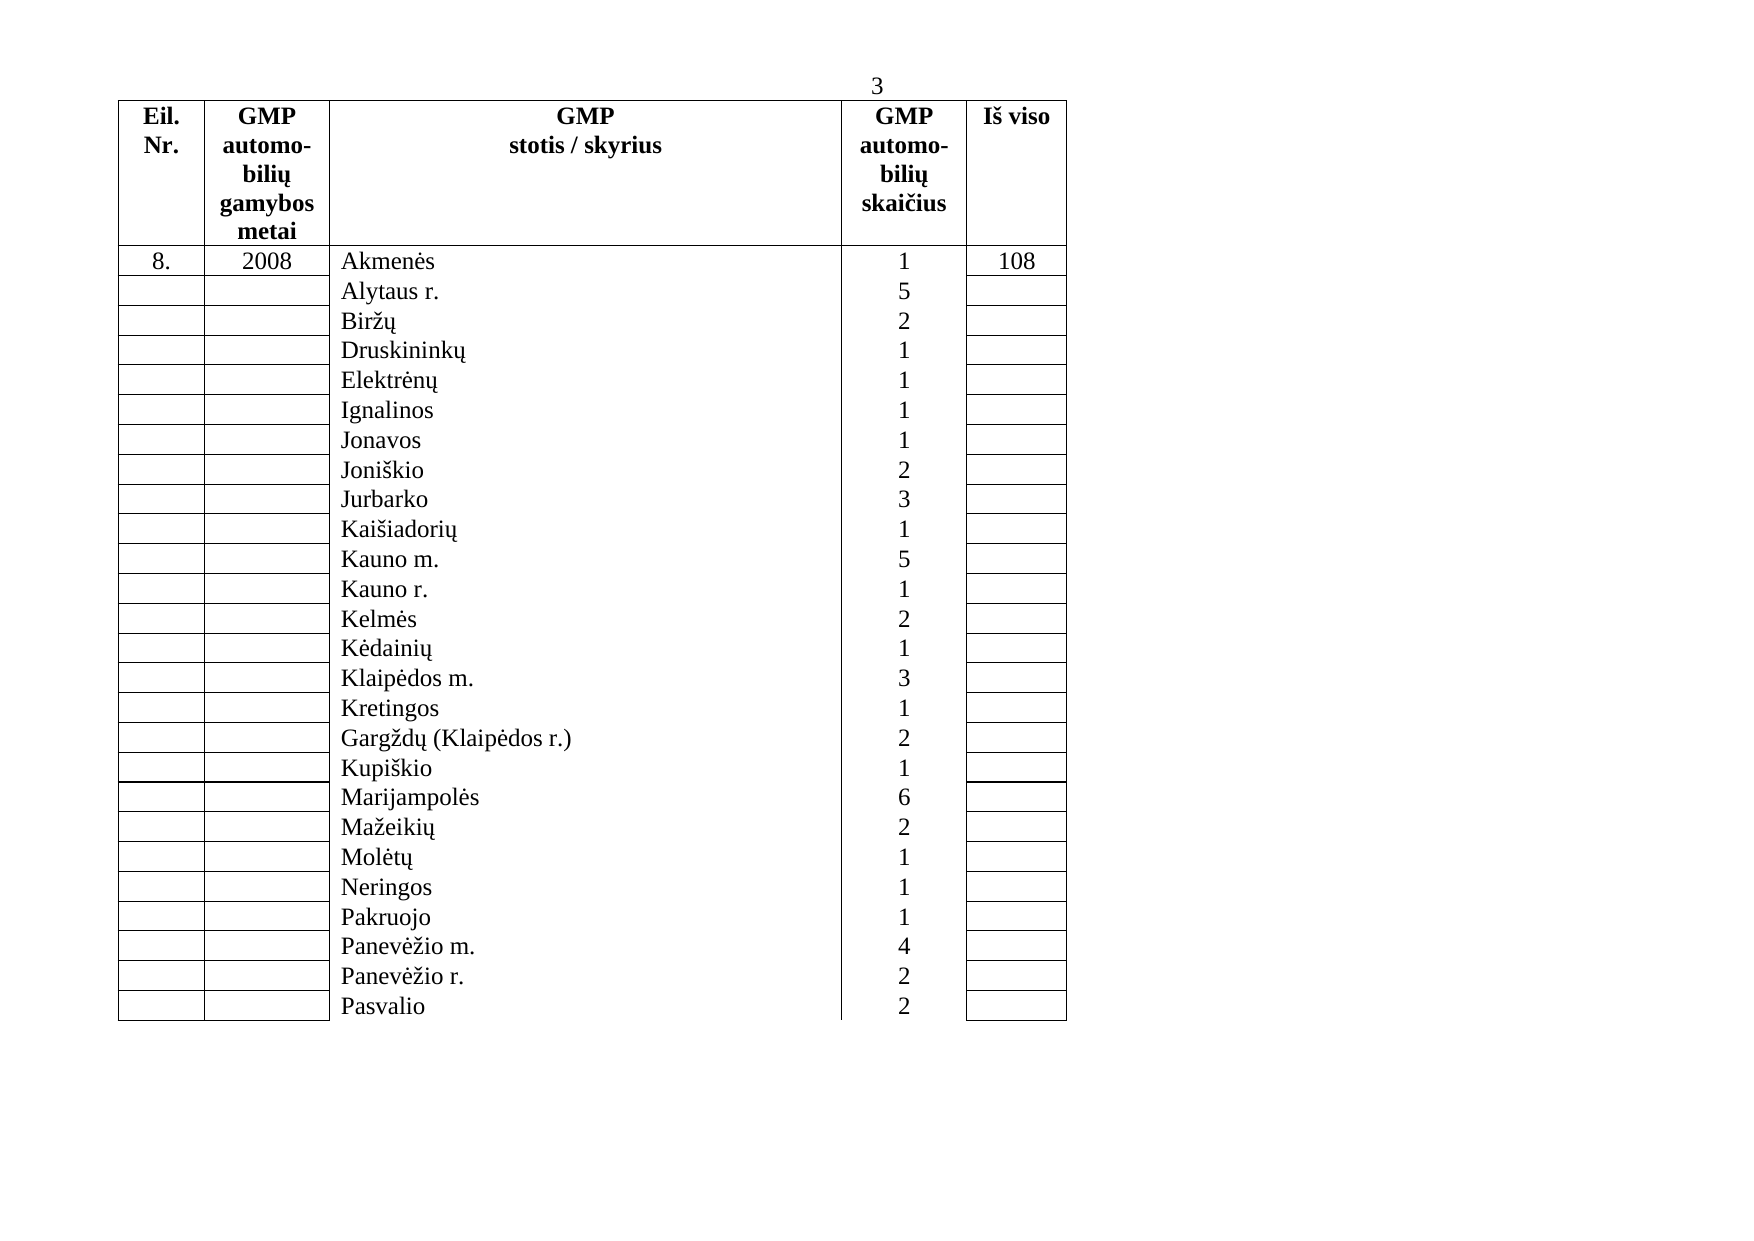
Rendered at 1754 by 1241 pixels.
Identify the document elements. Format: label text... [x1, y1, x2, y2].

table_cell 1 [842, 633, 966, 662]
table_cell [119, 783, 204, 811]
table_cell 4 [842, 930, 966, 960]
table_cell [205, 514, 329, 543]
table_cell [205, 812, 329, 841]
table_cell [119, 812, 204, 841]
table_cell [205, 365, 329, 394]
table_cell [205, 872, 329, 901]
table_cell Biržų [330, 305, 841, 334]
table_cell [205, 753, 329, 781]
table_cell [119, 991, 204, 1020]
table_cell [119, 753, 204, 781]
table_cell [119, 723, 204, 752]
table_cell [205, 455, 329, 483]
table_cell [205, 961, 329, 990]
table_cell [967, 812, 1066, 841]
table_cell 1 [842, 246, 966, 275]
table_header GMP automo-bilių skaičius [842, 101, 966, 245]
table_cell [205, 842, 329, 871]
table_cell [205, 991, 329, 1020]
table_cell 3 [842, 484, 966, 513]
table_cell 1 [842, 692, 966, 722]
table_cell Druskininkų [330, 335, 841, 364]
table_cell [967, 842, 1066, 871]
table_cell [119, 425, 204, 454]
table_cell [119, 544, 204, 573]
table_cell Jonavos [330, 424, 841, 454]
table_cell Neringos [330, 871, 841, 901]
table_cell 8. [119, 246, 204, 275]
table_cell [205, 425, 329, 454]
table_cell Kretingos [330, 692, 841, 722]
table_cell [205, 276, 329, 305]
table_cell [967, 872, 1066, 901]
table_cell 2 [842, 722, 966, 752]
table_cell Marijampolės [330, 781, 841, 811]
table_header GMP automo-bilių gamybos metai [205, 101, 329, 245]
table_cell [119, 634, 204, 662]
table_cell 108 [967, 246, 1066, 275]
table_cell [967, 931, 1066, 960]
table_cell Jurbarko [330, 484, 841, 513]
table_cell 2 [842, 454, 966, 483]
table_header Eil. Nr. [119, 101, 204, 245]
table_cell [967, 306, 1066, 334]
table_cell [967, 753, 1066, 781]
table_cell Pakruojo [330, 901, 841, 930]
table_cell Kauno r. [330, 573, 841, 603]
table_cell 2 [842, 603, 966, 632]
table_cell [119, 693, 204, 722]
table_cell [205, 604, 329, 632]
table_cell [205, 395, 329, 424]
table_cell Kauno m. [330, 543, 841, 573]
table_cell [967, 365, 1066, 394]
table_cell 2008 [205, 246, 329, 275]
table_cell Panevėžio r. [330, 960, 841, 990]
table_cell [967, 485, 1066, 513]
table_cell [967, 961, 1066, 990]
table_cell [119, 842, 204, 871]
table_cell [119, 455, 204, 483]
table_cell Gargždų (Klaipėdos r.) [330, 722, 841, 752]
table_cell [205, 336, 329, 364]
table_cell [205, 485, 329, 513]
table_cell 1 [842, 752, 966, 781]
table_cell Klaipėdos m. [330, 662, 841, 692]
table_cell [205, 723, 329, 752]
table_cell [205, 663, 329, 692]
table_cell [967, 455, 1066, 483]
table_cell [205, 634, 329, 662]
table_cell Alytaus r. [330, 275, 841, 305]
table_cell 1 [842, 871, 966, 901]
table_cell 5 [842, 275, 966, 305]
table_cell 3 [842, 662, 966, 692]
table_cell [119, 663, 204, 692]
table_cell 2 [842, 990, 966, 1020]
table_cell 1 [842, 573, 966, 603]
table_cell 1 [842, 841, 966, 871]
table_cell [119, 961, 204, 990]
table_cell [205, 902, 329, 930]
table_cell Kėdainių [330, 633, 841, 662]
table_cell 1 [842, 364, 966, 394]
table_cell [119, 276, 204, 305]
table_cell [119, 604, 204, 632]
table_cell 2 [842, 305, 966, 334]
table_cell [967, 693, 1066, 722]
table_cell [119, 336, 204, 364]
table_cell [205, 783, 329, 811]
table_cell Mažeikių [330, 811, 841, 841]
table_cell [119, 306, 204, 334]
table_cell [967, 574, 1066, 603]
table_cell [967, 991, 1066, 1020]
table_cell [119, 365, 204, 394]
table_cell 1 [842, 394, 966, 424]
table_cell 1 [842, 424, 966, 454]
table_cell [119, 485, 204, 513]
table_cell Ignalinos [330, 394, 841, 424]
table_cell [119, 514, 204, 543]
table_cell [119, 872, 204, 901]
table_cell [119, 931, 204, 960]
table_cell [119, 902, 204, 930]
table_cell [967, 544, 1066, 573]
table_cell Joniškio [330, 454, 841, 483]
table_cell Kupiškio [330, 752, 841, 781]
table_cell Kelmės [330, 603, 841, 632]
table_cell Pasvalio [330, 990, 841, 1020]
table_cell [205, 306, 329, 334]
table_cell [119, 574, 204, 603]
table_cell 5 [842, 543, 966, 573]
table_cell 6 [842, 781, 966, 811]
table_cell Elektrėnų [330, 364, 841, 394]
table_header Iš viso [967, 101, 1066, 245]
table_cell [205, 693, 329, 722]
table_cell 1 [842, 335, 966, 364]
table_cell 1 [842, 513, 966, 543]
table_cell 2 [842, 960, 966, 990]
table_cell [967, 604, 1066, 632]
table_cell [967, 336, 1066, 364]
table_cell 2 [842, 811, 966, 841]
table_cell [967, 634, 1066, 662]
table_cell Molėtų [330, 841, 841, 871]
table_cell [967, 395, 1066, 424]
table_cell [967, 276, 1066, 305]
table_cell [205, 544, 329, 573]
table_cell [967, 783, 1066, 811]
table_header GMP stotis / skyrius [330, 101, 841, 245]
table_cell [967, 902, 1066, 930]
table_cell Panevėžio m. [330, 930, 841, 960]
table_cell [967, 425, 1066, 454]
table_cell [967, 514, 1066, 543]
table_cell [205, 931, 329, 960]
table_cell Kaišiadorių [330, 513, 841, 543]
table_cell [967, 723, 1066, 752]
table_cell Akmenės [330, 246, 841, 275]
table_cell [119, 395, 204, 424]
table_cell 1 [842, 901, 966, 930]
table_cell [205, 574, 329, 603]
table_cell [967, 663, 1066, 692]
